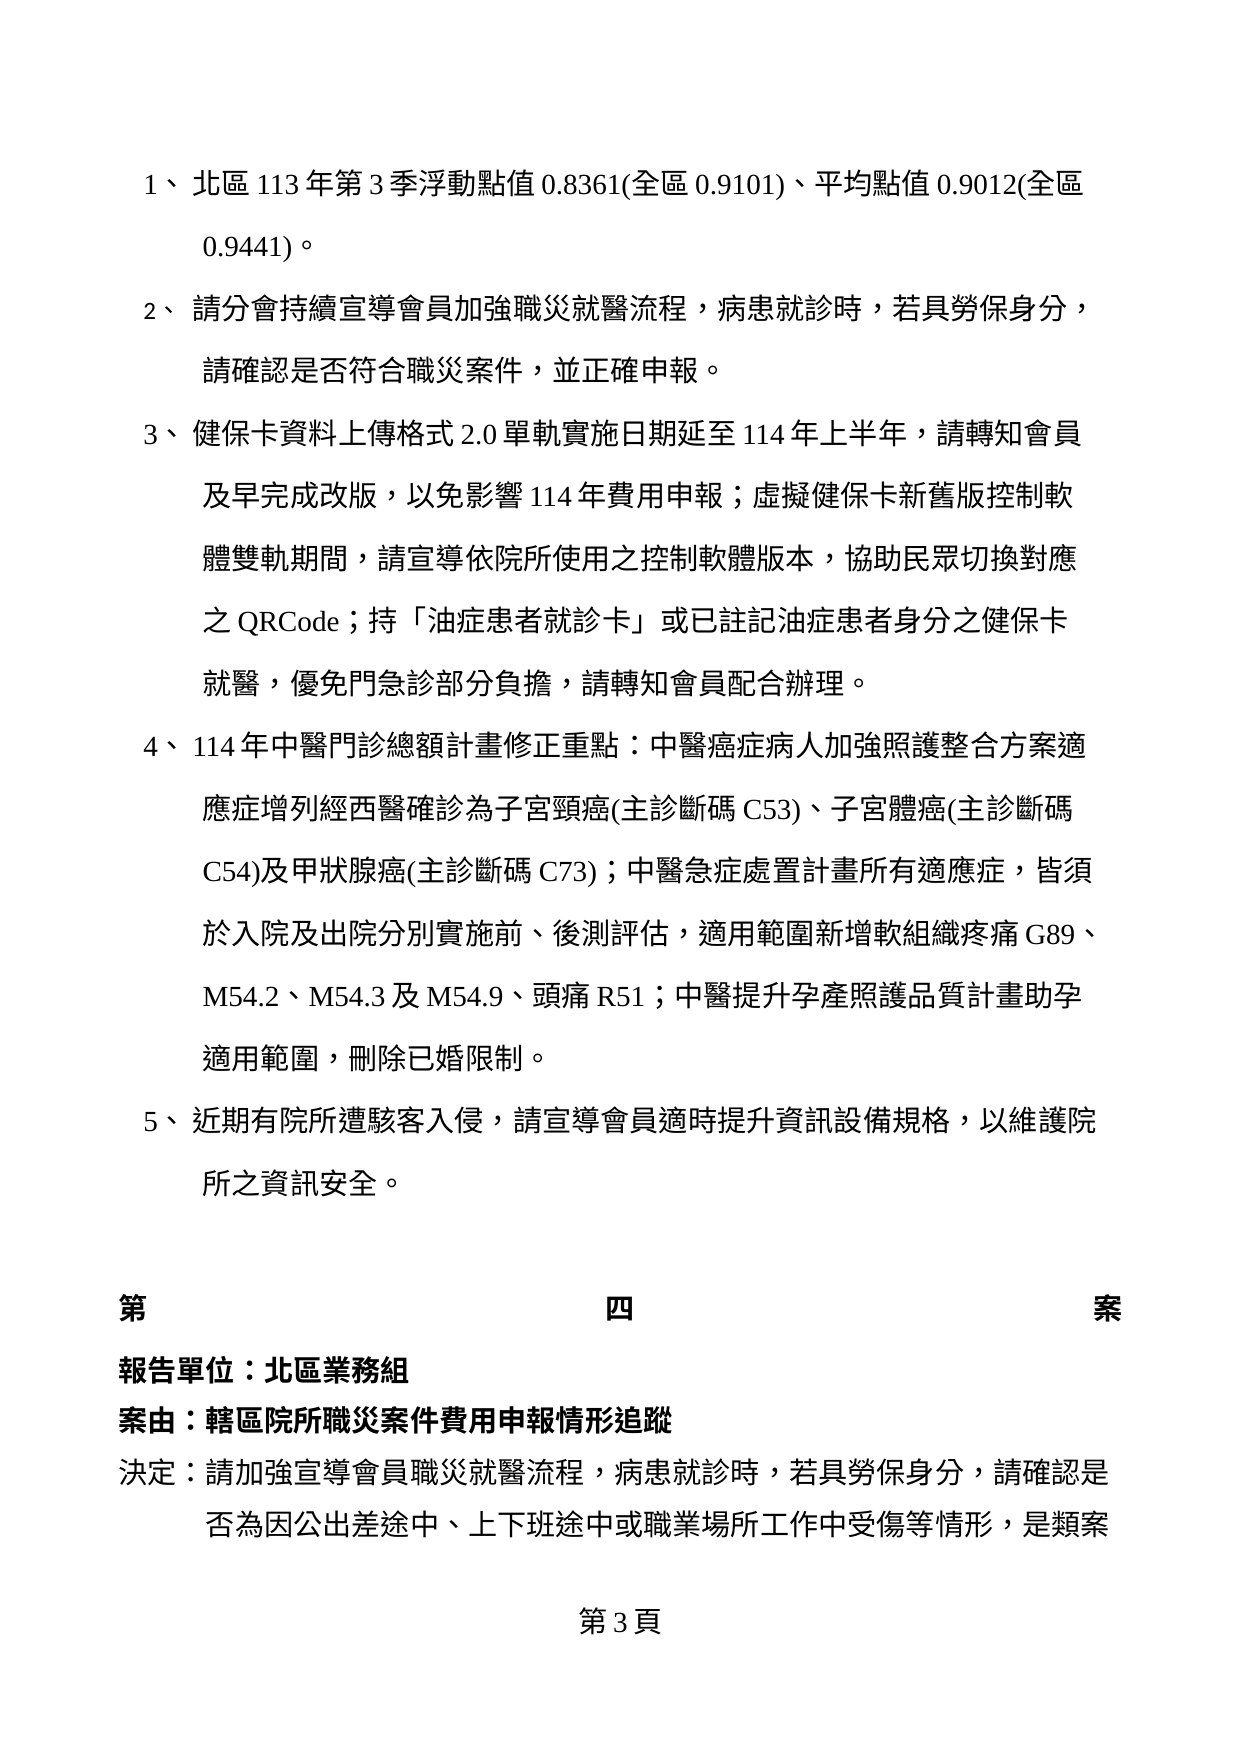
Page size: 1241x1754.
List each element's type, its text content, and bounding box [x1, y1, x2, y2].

list 北區113年第3季浮動點值0.8361(全區0.9101)、平均點值0.9012(全區0.9441)。 [143, 140, 1097, 265]
text 案由：轄區院所職災案件費用申報情形追蹤 [118, 1390, 1122, 1442]
text 第四案 報告單位：北區業務組 [118, 1265, 1122, 1390]
list 請分會持續宣導會員加強職災就醫流程，病患就診時，若具勞保身分，請確認是否符合職災案件，並正確申報。 [143, 265, 1097, 390]
list 近期有院所遭駭客入侵，請宣導會員適時提升資訊設備規格，以維護院所之資訊安全。 [143, 1077, 1097, 1202]
list 114年中醫門診總額計畫修正重點：中醫癌症病人加強照護整合方案適應症增列經西醫確診為子宮頸癌(主診斷碼C53)、子宮體癌(主診斷碼C54)及甲狀腺癌(主診斷碼C73)；中醫急症處置計畫所有適應症，皆須於入院及出院分別實施前、後測評估，適用範圍新增軟組織疼痛G89、M54.2、M54.3及M54.9、頭痛R51；中醫提升孕產照護品質計畫助孕適用範圍，刪除已婚限制。 [143, 702, 1097, 1077]
list 健保卡資料上傳格式2.0單軌實施日期延至114年上半年，請轉知會員及早完成改版，以免影響114年費用申報；虛擬健保卡新舊版控制軟體雙軌期間，請宣導依院所使用之控制軟體版本，協助民眾切換對應之QRCode；持「油症患者就診卡」或已註記油症患者身分之健保卡就醫，優免門急診部分負擔，請轉知會員配合辦理。 [143, 390, 1097, 702]
text 決定：請加強宣導會員職災就醫流程，病患就診時，若具勞保身分，請確認是否為因公出差途中、上下班途中或職業場所工作中受傷等情形，是類案 [118, 1442, 1122, 1546]
